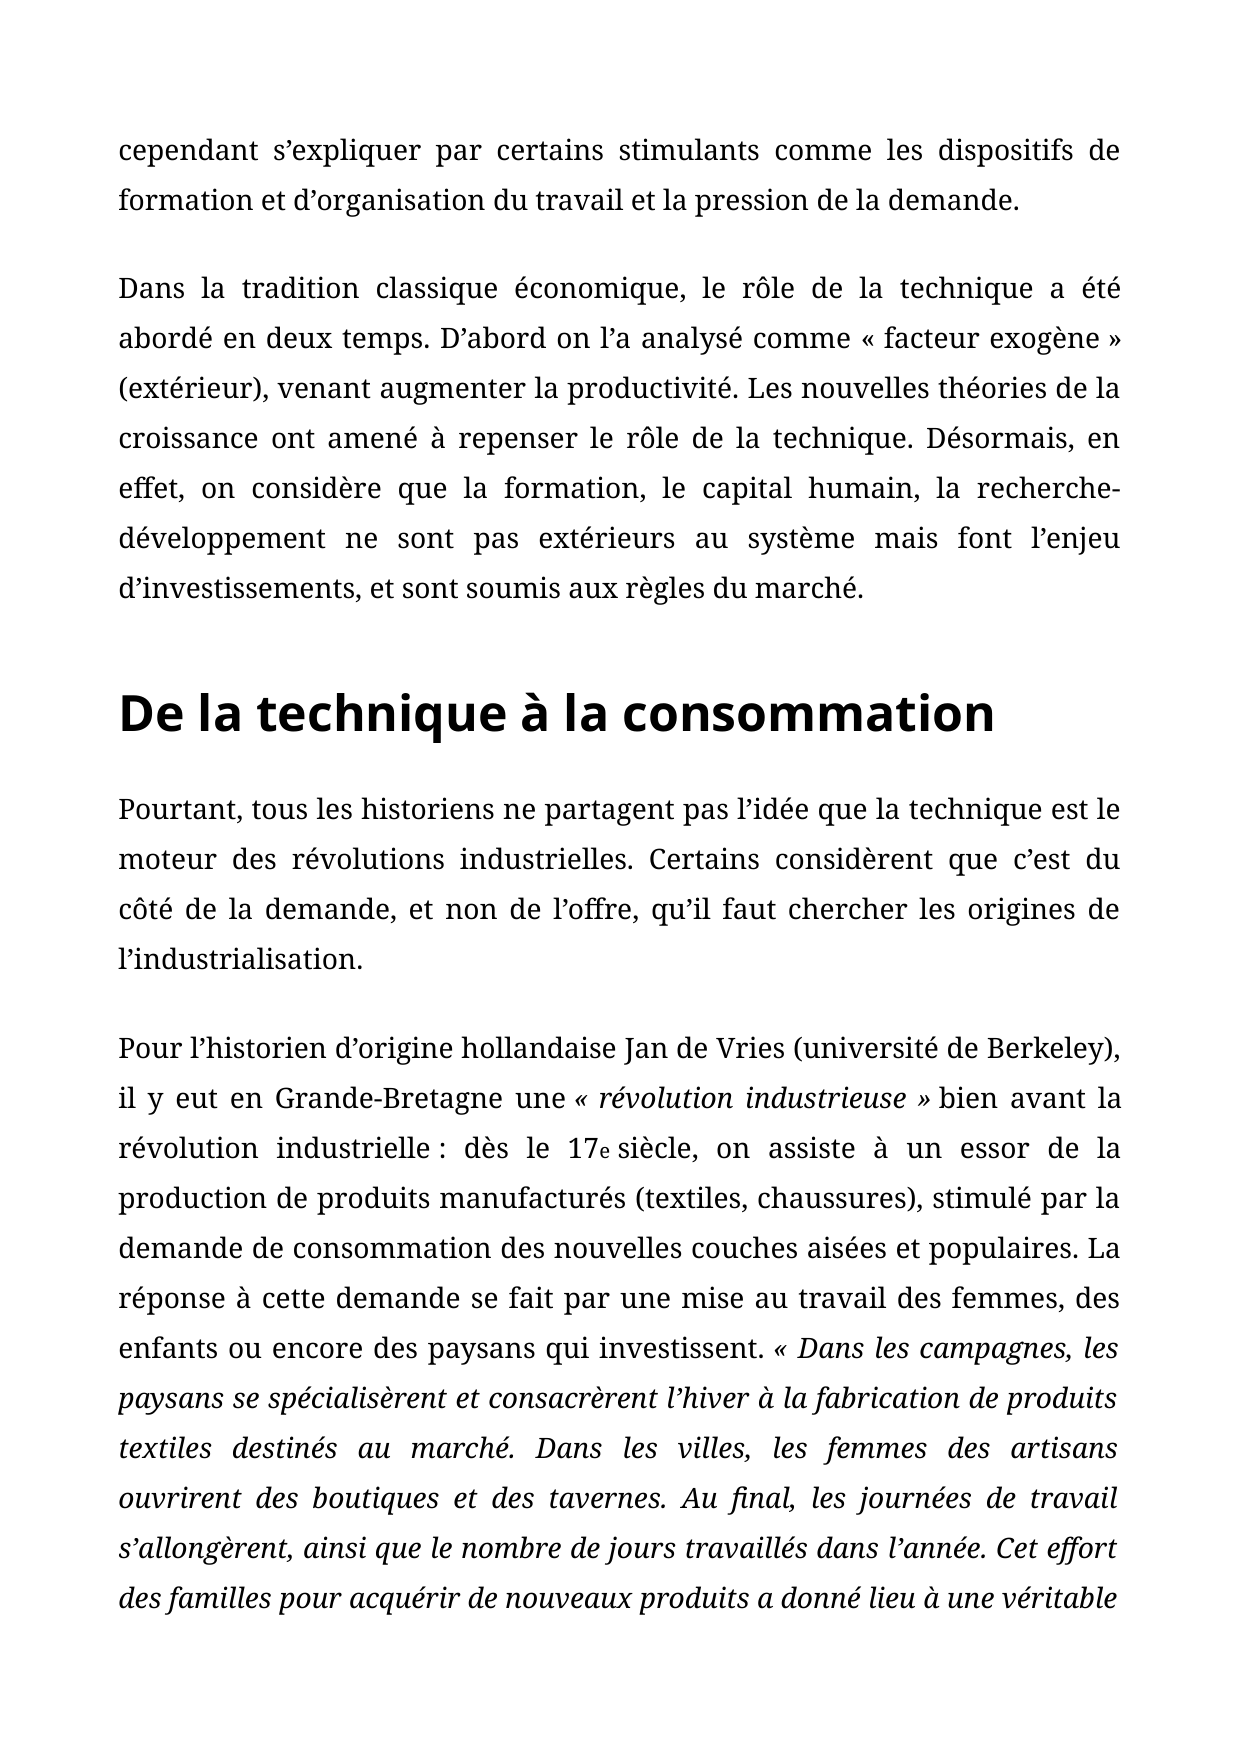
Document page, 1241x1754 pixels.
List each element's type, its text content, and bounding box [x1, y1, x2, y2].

subtitle De la technique à la consommation [118, 677, 1122, 746]
text Dans la tradition classique économique, le rôle de la technique a été abordé en deux temps. D’abord on l’a analysé comme « facteur exogène » (extérieur), venant augmenter la productivité. Les nouvelles théories de la croissance ont amené à repenser le rôle de la technique. Désormais, en effet, on considère que la formation, le capital humain, la recherche-développement ne sont pas extérieurs au système mais font l’enjeu d’investissements, et sont soumis aux règles du marché. [118, 257, 1122, 607]
text Pour l’historien d’origine hollandaise Jan de Vries (université de Berkeley), il y eut en Grande-Bretagne une « révolution industrieuse » bien avant la révolution industrielle : dès le 17e siècle, on assiste à un essor de la production de produits manufacturés (textiles, chaussures), stimulé par la demande de consommation des nouvelles couches aisées et populaires. La réponse à cette demande se fait par une mise au travail des femmes, des enfants ou encore des paysans qui investissent. « Dans les campagnes, les paysans se spécialisèrent et consacrèrent l’hiver à la fabrication de produits textiles destinés au marché. Dans les villes, les femmes des artisans ouvrirent des boutiques et des tavernes. Au final, les journées de travail s’allongèrent, ainsi que le nombre de jours travaillés dans l’année. Cet effort des familles pour acquérir de nouveaux produits a donné lieu à une véritable [118, 1017, 1122, 1617]
text Pourtant, tous les historiens ne partagent pas l’idée que la technique est le moteur des révolutions industrielles. Certains considèrent que c’est du côté de la demande, et non de l’offre, qu’il faut chercher les origines de l’industrialisation. [118, 777, 1122, 977]
text cependant s’expliquer par certains stimulants comme les dispositifs de formation et d’organisation du travail et la pression de la demande. [118, 118, 1122, 218]
